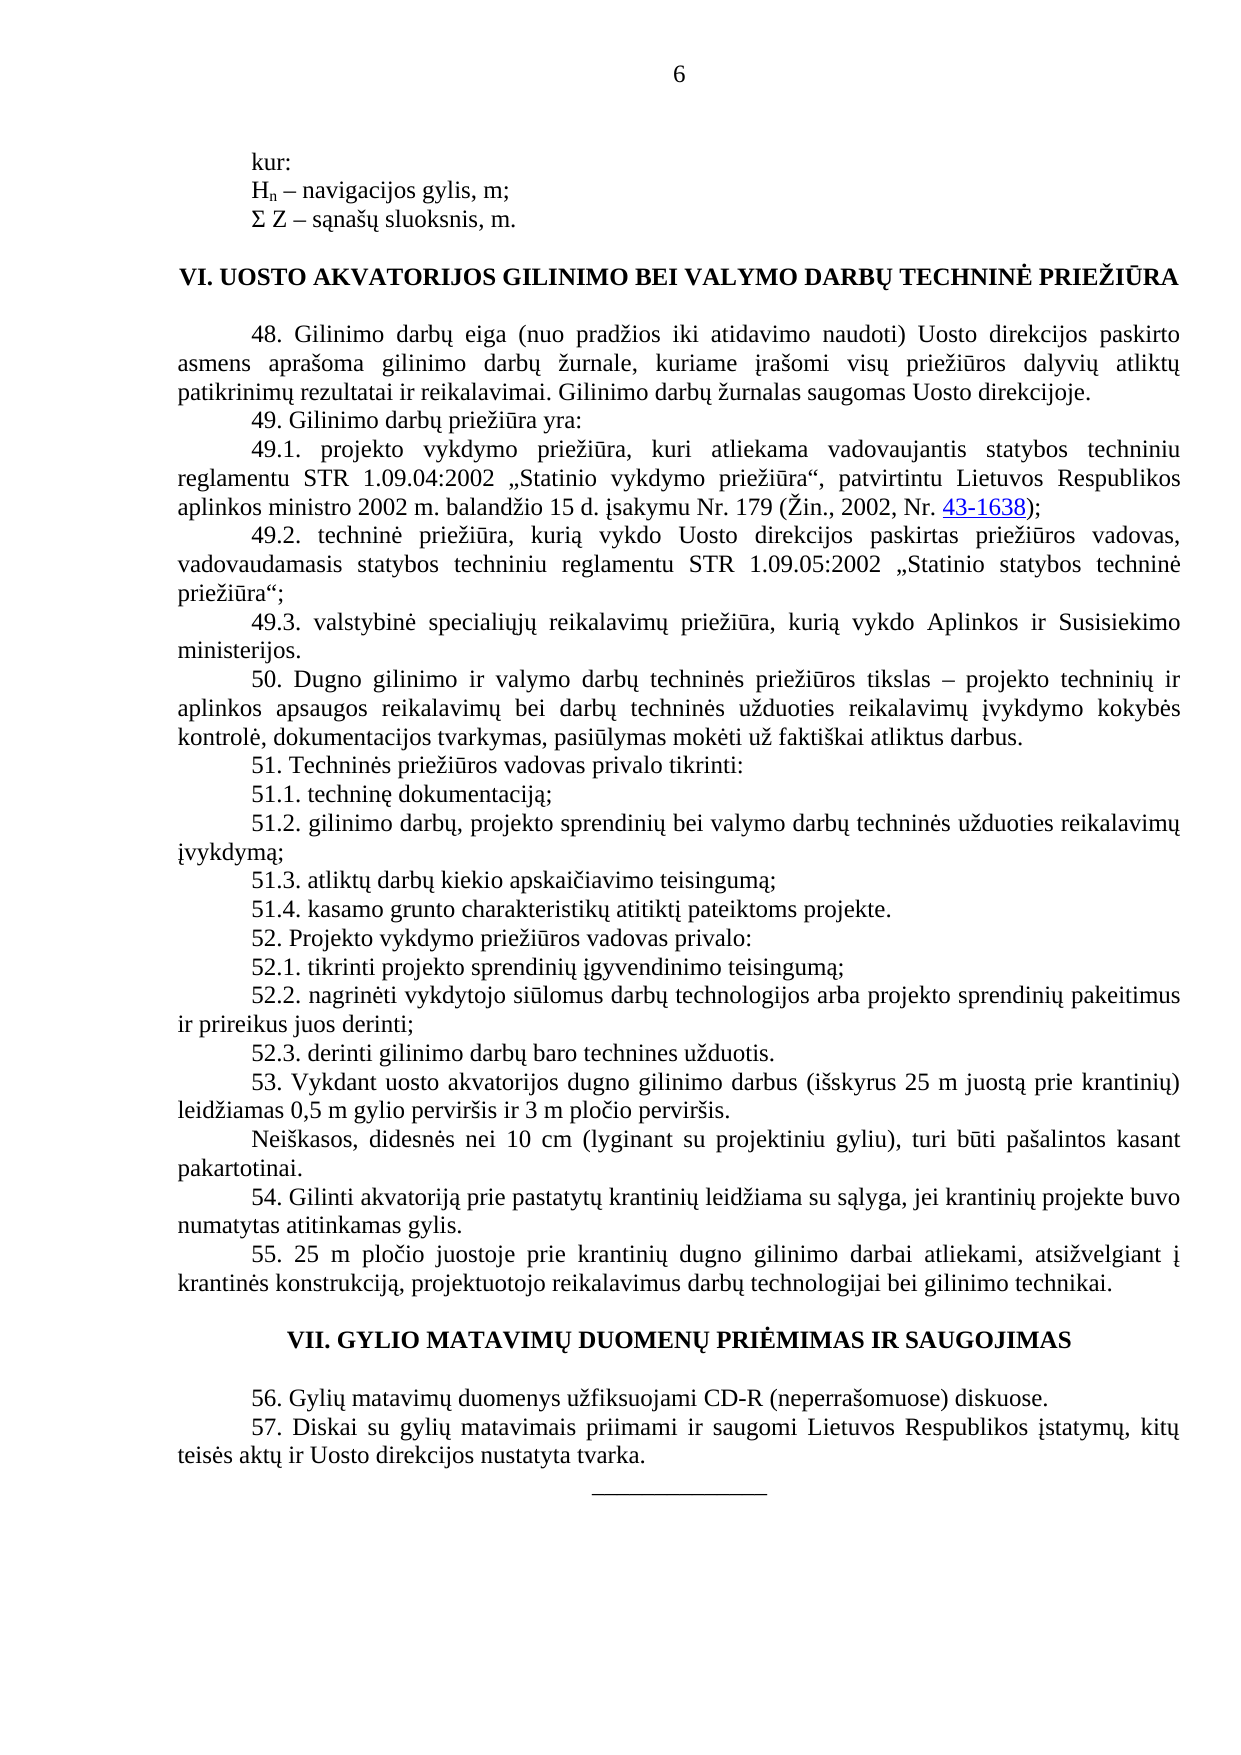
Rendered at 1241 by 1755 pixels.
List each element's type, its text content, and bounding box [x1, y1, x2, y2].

text 54. Gilinti akvatoriją prie pastatytų krantinių leidžiama su sąlyga, jei krantinių projekte buvo numatytas atitinkamas gylis. [177, 1182, 1181, 1239]
text 51.3. atliktų darbų kiekio apskaičiavimo teisingumą; [177, 866, 1181, 894]
text 52.2. nagrinėti vykdytojo siūlomus darbų technologijos arba projekto sprendinių pakeitimus ir prireikus juos derinti; [177, 981, 1181, 1038]
text VII. GYLIO MATAVIMŲ DUOMENŲ PRIĖMIMAS IR SAUGOJIMAS [177, 1326, 1181, 1354]
text 52.3. derinti gilinimo darbų baro technines užduotis. [177, 1038, 1181, 1067]
text 51.1. techninę dokumentaciją; [177, 779, 1181, 808]
text kur: [177, 147, 1181, 176]
text 55. 25 m pločio juostoje prie krantinių dugno gilinimo darbai atliekami, atsižvelgiant į krantinės konstrukciją, projektuotojo reikalavimus darbų technologijai bei gilinimo technikai. [177, 1239, 1181, 1297]
text ______________ [177, 1469, 1181, 1498]
text 51.2. gilinimo darbų, projekto sprendinių bei valymo darbų techninės užduoties reikalavimų įvykdymą; [177, 808, 1181, 866]
text 53. Vykdant uosto akvatorijos dugno gilinimo darbus (išskyrus 25 m juostą prie krantinių) leidžiamas 0,5 m gylio perviršis ir 3 m pločio perviršis. [177, 1067, 1181, 1124]
text 48. Gilinimo darbų eiga (nuo pradžios iki atidavimo naudoti) Uosto direkcijos paskirto asmens aprašoma gilinimo darbų žurnale, kuriame įrašomi visų priežiūros dalyvių atliktų patikrinimų rezultatai ir reikalavimai. Gilinimo darbų žurnalas saugomas Uosto direkcijoje. [177, 319, 1181, 406]
text 50. Dugno gilinimo ir valymo darbų techninės priežiūros tikslas – projekto techninių ir aplinkos apsaugos reikalavimų bei darbų techninės užduoties reikalavimų įvykdymo kokybės kontrolė, dokumentacijos tvarkymas, pasiūlymas mokėti už faktiškai atliktus darbus. [177, 664, 1181, 751]
text 51.4. kasamo grunto charakteristikų atitiktį pateiktoms projekte. [177, 894, 1181, 923]
text 49. Gilinimo darbų priežiūra yra: [177, 406, 1181, 434]
text 49.3. valstybinė specialiųjų reikalavimų priežiūra, kurią vykdo Aplinkos ir Susisiekimo ministerijos. [177, 607, 1181, 664]
text Σ Z – sąnašų sluoksnis, m. [177, 204, 1181, 233]
text 56. Gylių matavimų duomenys užfiksuojami CD-R (neperrašomuose) diskuose. [177, 1383, 1181, 1412]
text 51. Techninės priežiūros vadovas privalo tikrinti: [177, 751, 1181, 779]
text 52.1. tikrinti projekto sprendinių įgyvendinimo teisingumą; [177, 952, 1181, 981]
text 57. Diskai su gylių matavimais priimami ir saugomi Lietuvos Respublikos įstatymų, kitų teisės aktų ir Uosto direkcijos nustatyta tvarka. [177, 1412, 1181, 1469]
text 49.2. techninė priežiūra, kurią vykdo Uosto direkcijos paskirtas priežiūros vadovas, vadovaudamasis statybos techniniu reglamentu STR 1.09.05:2002 „Statinio statybos techninė priežiūra“; [177, 521, 1181, 607]
text 52. Projekto vykdymo priežiūros vadovas privalo: [177, 923, 1181, 952]
text Neiškasos, didesnės nei 10 cm (lyginant su projektiniu gyliu), turi būti pašalintos kasant pakartotinai. [177, 1124, 1181, 1182]
text Hn – navigacijos gylis, m; [177, 176, 1181, 204]
text 49.1. projekto vykdymo priežiūra, kuri atliekama vadovaujantis statybos techniniu reglamentu STR 1.09.04:2002 „Statinio vykdymo priežiūra“, patvirtintu Lietuvos Respublikos aplinkos ministro 2002 m. balandžio 15 d. įsakymu Nr. 179 (Žin., 2002, Nr. 43-1638); [177, 434, 1181, 521]
text VI. UOSTO AKVATORIJOS GILINIMO BEI VALYMO DARBŲ TECHNINĖ PRIEŽIŪRA [177, 262, 1181, 291]
